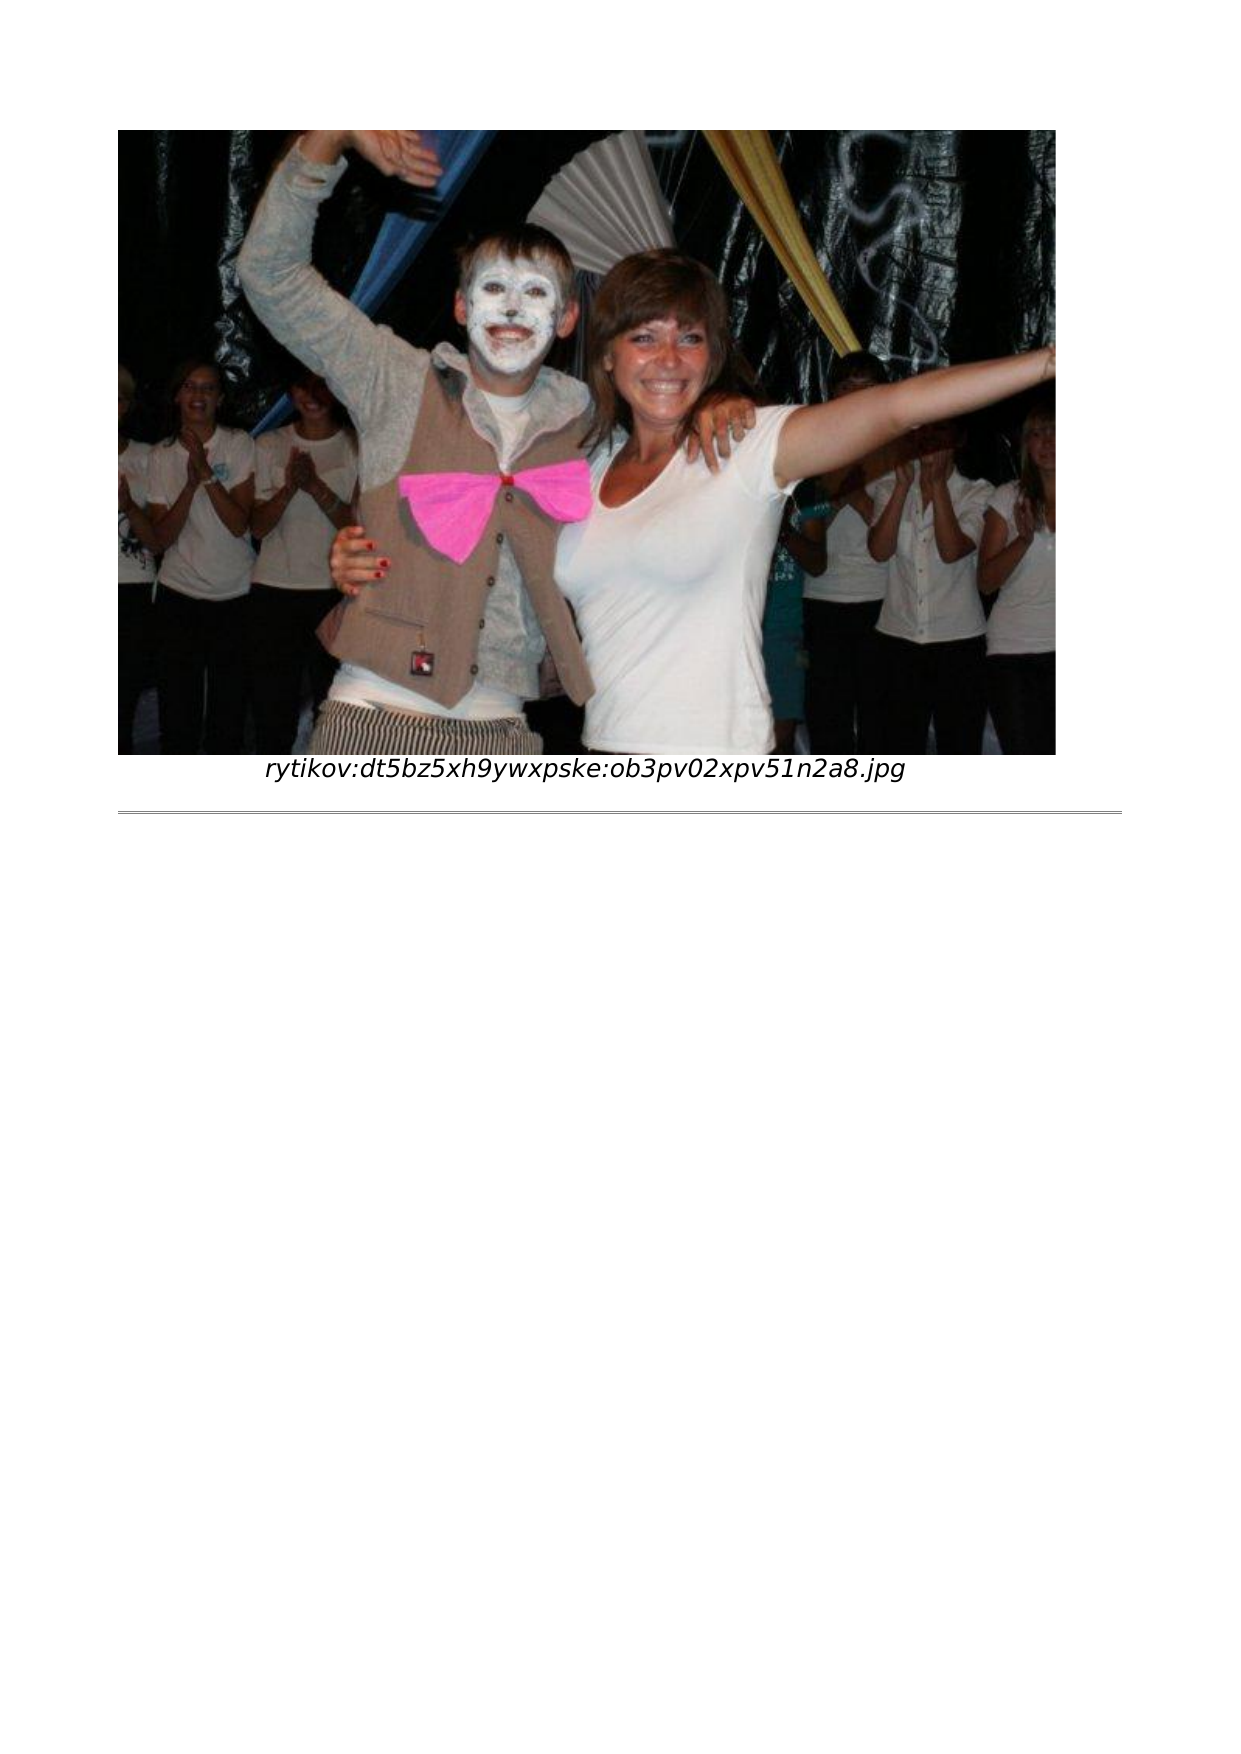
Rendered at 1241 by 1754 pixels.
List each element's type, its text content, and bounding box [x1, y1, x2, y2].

text rytikov:dt5bz5xh9ywxpske:ob3pv02xpv51n2a8.jpg [118, 755, 1056, 784]
picture [118, 130, 1056, 755]
